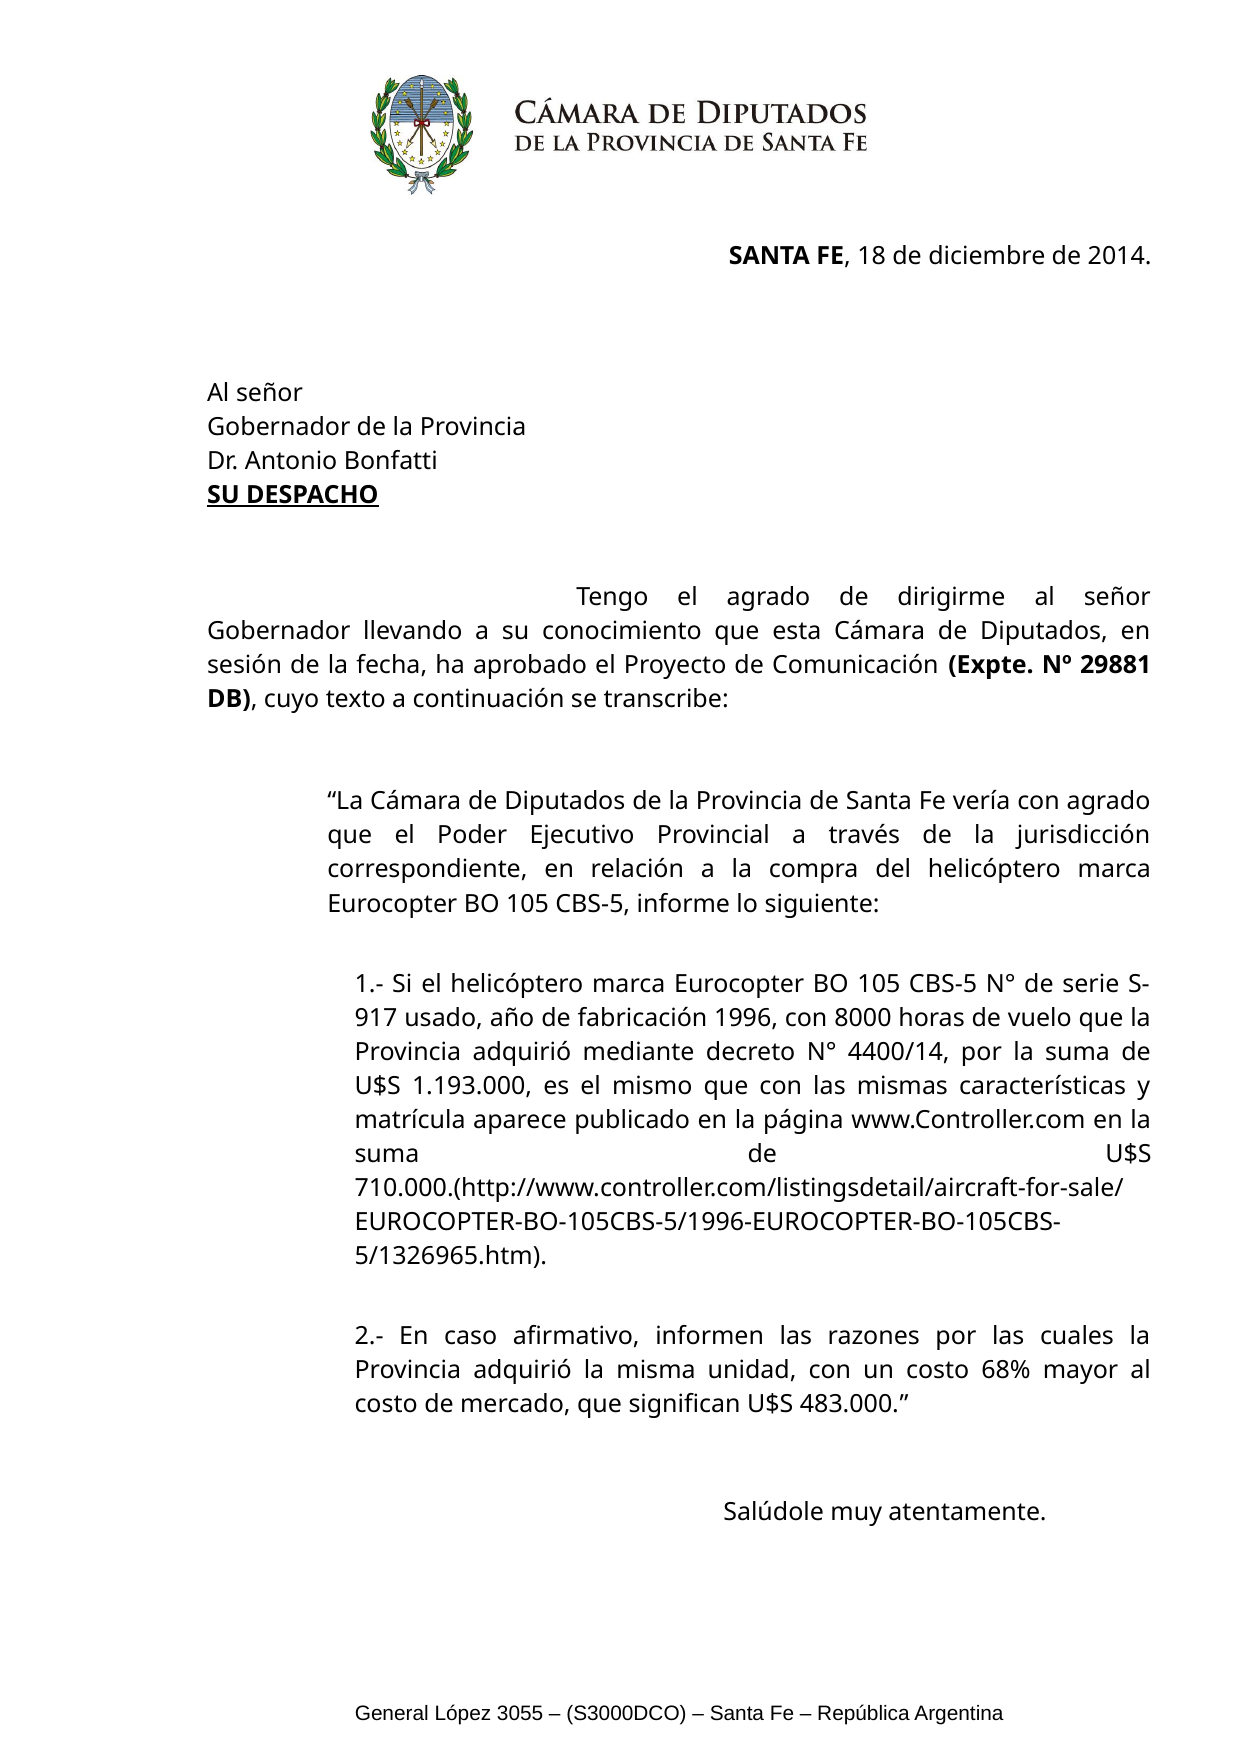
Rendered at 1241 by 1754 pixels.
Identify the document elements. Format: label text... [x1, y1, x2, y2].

text Gobernador de la Provincia [207, 408, 1152, 442]
text Al señor [207, 374, 1152, 408]
text SANTA FE, 18 de diciembre de 2014. [207, 238, 1152, 272]
text Dr. Antonio Bonfatti [207, 442, 1152, 476]
text Tengo el agrado de dirigirme al señor Gobernador llevando a su conocimiento que esta Cámara de Diputados, en sesión de la fecha, ha aprobado el Proyecto de Comunicación (Expte. Nº 29881 DB), cuyo texto a continuación se transcribe: [207, 579, 1152, 715]
text Salúdole muy atentamente. [649, 1494, 1152, 1528]
text SU DESPACHO [207, 476, 1152, 511]
text 1.- Si el helicóptero marca Eurocopter BO 105 CBS-5 N° de serie S-917 usado, año de fabricación 1996, con 8000 horas de vuelo que la Provincia adquirió mediante decreto N° 4400/14, por la suma de U$S 1.193.000, es el mismo que con las mismas características y matrícula aparece publicado en la página www.Controller.com en la suma de U$S 710.000.(http://www.controller.com/listingsdetail/aircraft-for-sale/EUROCOPTER-BO-105CBS-5/1996-EUROCOPTER-BO-105CBS-5/1326965.htm). [354, 965, 1152, 1272]
text 2.- En caso afirmativo, informen las razones por las cuales la Provincia adquirió la misma unidad, con un costo 68% mayor al costo de mercado, que significan U$S 483.000.” [354, 1318, 1152, 1420]
picture [370, 75, 867, 199]
text “La Cámara de Diputados de la Provincia de Santa Fe vería con agrado que el Poder Ejecutivo Provincial a través de la jurisdicción correspondiente, en relación a la compra del helicóptero marca Eurocopter BO 105 CBS-5, informe lo siguiente: [327, 783, 1152, 919]
